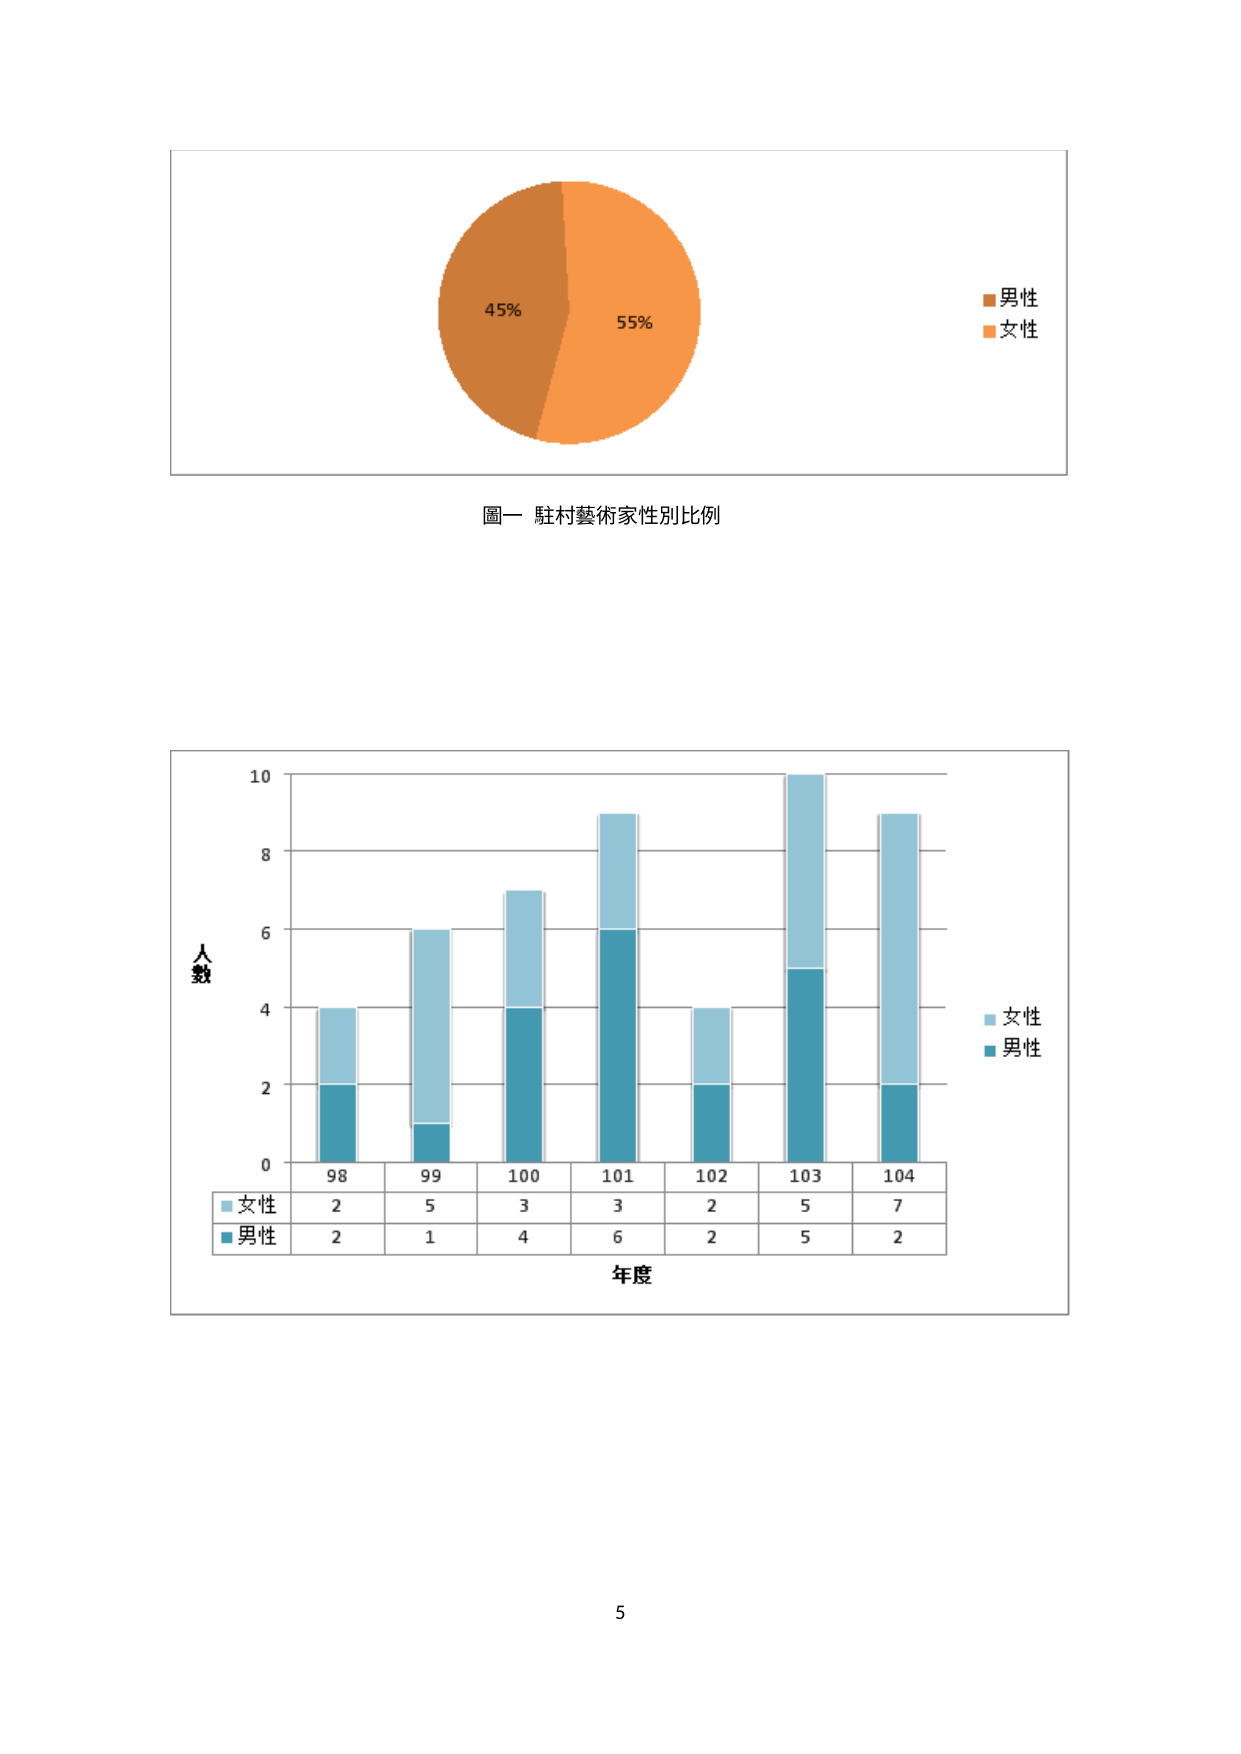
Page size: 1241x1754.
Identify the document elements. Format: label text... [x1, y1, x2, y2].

text 圖一 駐村藝術家性別比例 [233, 499, 970, 529]
picture [170, 750, 1071, 1317]
picture [170, 150, 1071, 479]
